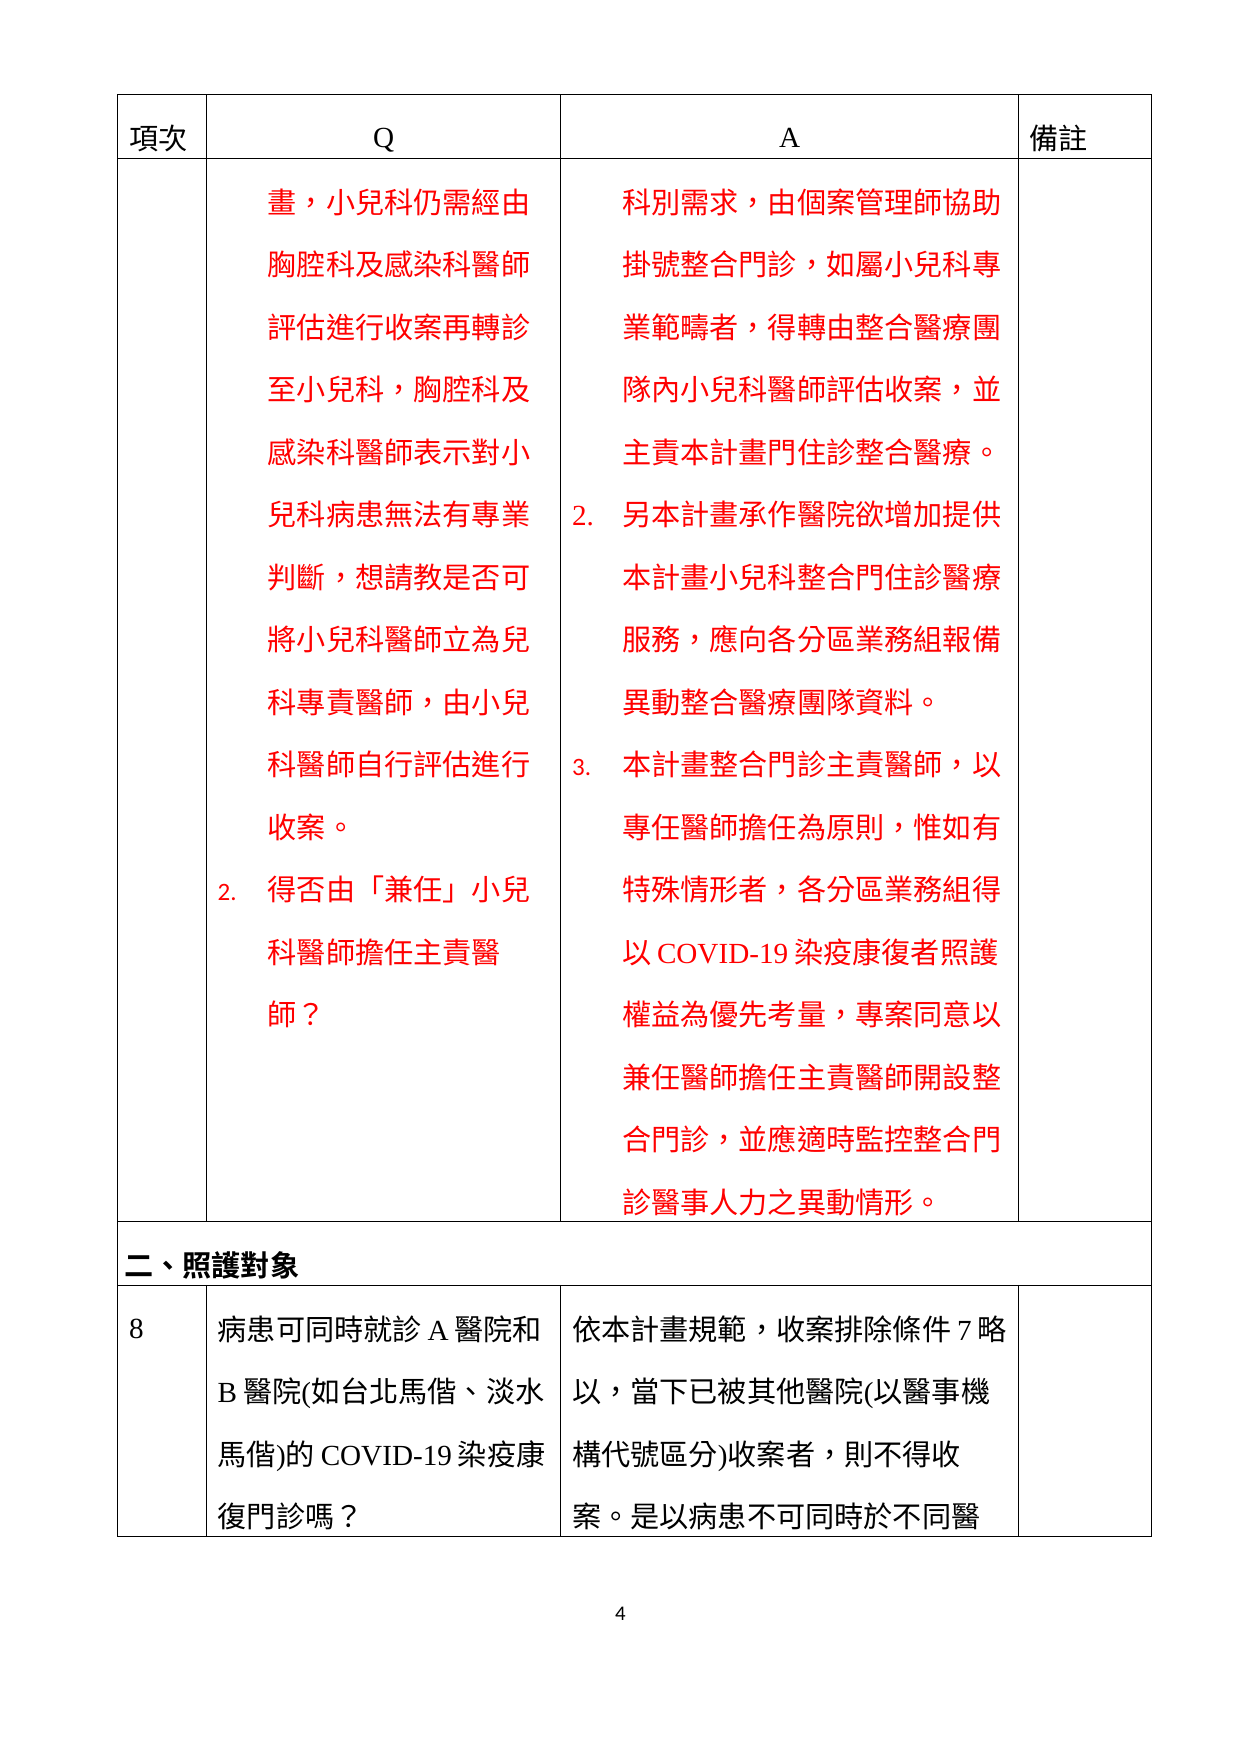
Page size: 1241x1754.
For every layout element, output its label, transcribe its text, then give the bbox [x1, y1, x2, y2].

table_cell [118, 159, 206, 1221]
table_header 項次 [118, 95, 206, 158]
table_header Q [207, 95, 560, 158]
table_cell 依本計畫規範，收案排除條件7略以，當下已被其他醫院(以醫事機構代號區分)收案者，則不得收案。是以病患不可同時於不同醫 [561, 1286, 1018, 1536]
table_cell 病患可同時就診A醫院和B醫院(如台北馬偕、淡水馬偕)的COVID-19染疫康復門診嗎？ [207, 1286, 560, 1536]
table_cell 8 [118, 1286, 206, 1536]
table_cell 畫，小兒科仍需經由胸腔科及感染科醫師評估進行收案再轉診至小兒科，胸腔科及感染科醫師表示對小兒科病患無法有專業判斷，想請教是否可將小兒科醫師立為兒科專責醫師，由小兒科醫師自行評估進行收案。 得否由「兼任」小兒科醫師擔任主責醫師？ [207, 159, 560, 1221]
table_header 備註 [1019, 95, 1151, 158]
table_cell [1019, 1286, 1151, 1536]
table_cell 二、照護對象 [118, 1222, 1151, 1285]
table_cell 科別需求，由個案管理師協助掛號整合門診，如屬小兒科專業範疇者，得轉由整合醫療團隊內小兒科醫師評估收案，並主責本計畫門住診整合醫療。 另本計畫承作醫院欲增加提供本計畫小兒科整合門住診醫療服務，應向各分區業務組報備異動整合醫療團隊資料。 本計畫整合門診主責醫師，以專任醫師擔任為原則，惟如有特殊情形者，各分區業務組得以COVID-19染疫康復者照護權益為優先考量，專案同意以兼任醫師擔任主責醫師開設整合門診，並應適時監控整合門診醫事人力之異動情形。 [561, 159, 1018, 1221]
table_header A [561, 95, 1018, 158]
table_cell [1019, 159, 1151, 1221]
